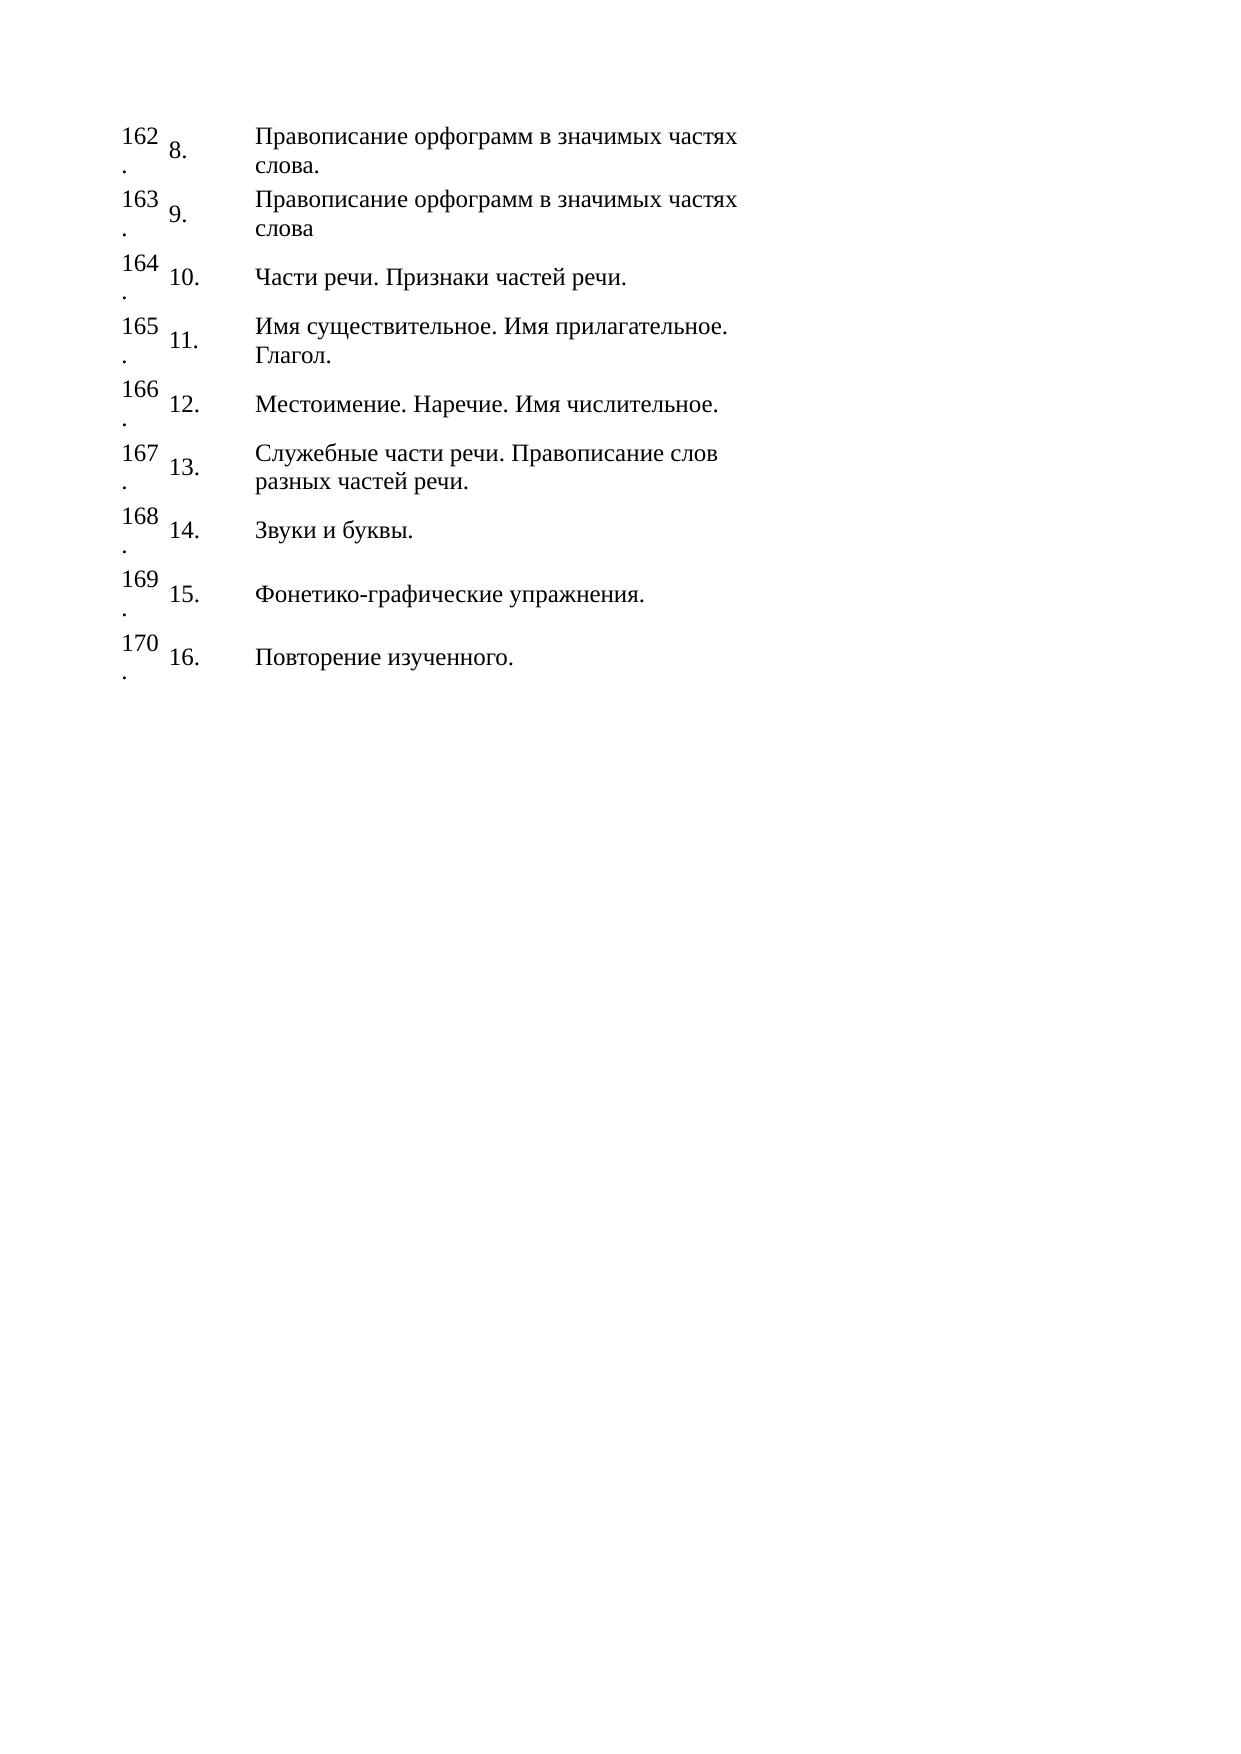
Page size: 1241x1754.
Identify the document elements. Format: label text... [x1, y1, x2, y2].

table_cell [896, 308, 964, 371]
table_cell [798, 625, 896, 688]
table_cell [118, 245, 166, 308]
table_cell [118, 435, 166, 498]
table_cell [118, 498, 166, 561]
table_cell [166, 625, 252, 688]
table_cell [896, 371, 964, 435]
table_cell [964, 371, 1123, 435]
table_cell [798, 118, 896, 181]
table_cell [896, 498, 964, 561]
table_cell [166, 371, 252, 435]
table_cell [896, 181, 964, 245]
table_cell Правописание орфограмм в значимых частях слова. [252, 118, 798, 181]
table_cell [118, 181, 166, 245]
table_cell [896, 245, 964, 308]
table_cell [896, 561, 964, 625]
table_cell [964, 308, 1123, 371]
table_cell [118, 308, 166, 371]
table_cell Фонетико-графические упражнения. [252, 561, 798, 625]
table_cell [798, 498, 896, 561]
table_cell [166, 118, 252, 181]
table_cell [118, 371, 166, 435]
table_cell [798, 245, 896, 308]
table_cell Повторение изученного. [252, 625, 798, 688]
table_cell [964, 498, 1123, 561]
table_cell [964, 181, 1123, 245]
table_cell Служебные части речи. Правописание слов разных частей речи. [252, 435, 798, 498]
table_cell [964, 561, 1123, 625]
table_cell [166, 245, 252, 308]
table_cell [166, 498, 252, 561]
table_cell [166, 561, 252, 625]
table_cell [798, 561, 896, 625]
table_cell [964, 435, 1123, 498]
table_cell [166, 435, 252, 498]
table_cell [964, 118, 1123, 181]
table_cell [964, 245, 1123, 308]
table_cell [166, 308, 252, 371]
table_cell [896, 435, 964, 498]
table_cell Имя существительное. Имя прилагательное. Глагол. [252, 308, 798, 371]
table_cell Части речи. Признаки частей речи. [252, 245, 798, 308]
table_cell Звуки и буквы. [252, 498, 798, 561]
table_cell [896, 625, 964, 688]
table_cell [896, 118, 964, 181]
table_cell [118, 561, 166, 625]
table_cell [166, 181, 252, 245]
table_cell [798, 181, 896, 245]
table_cell [798, 371, 896, 435]
table_cell [798, 308, 896, 371]
table_cell [118, 118, 166, 181]
table_cell [118, 625, 166, 688]
table_cell Местоимение. Наречие. Имя числительное. [252, 371, 798, 435]
table_cell [798, 435, 896, 498]
table_cell [964, 625, 1123, 688]
table_cell Правописание орфограмм в значимых частях слова [252, 181, 798, 245]
